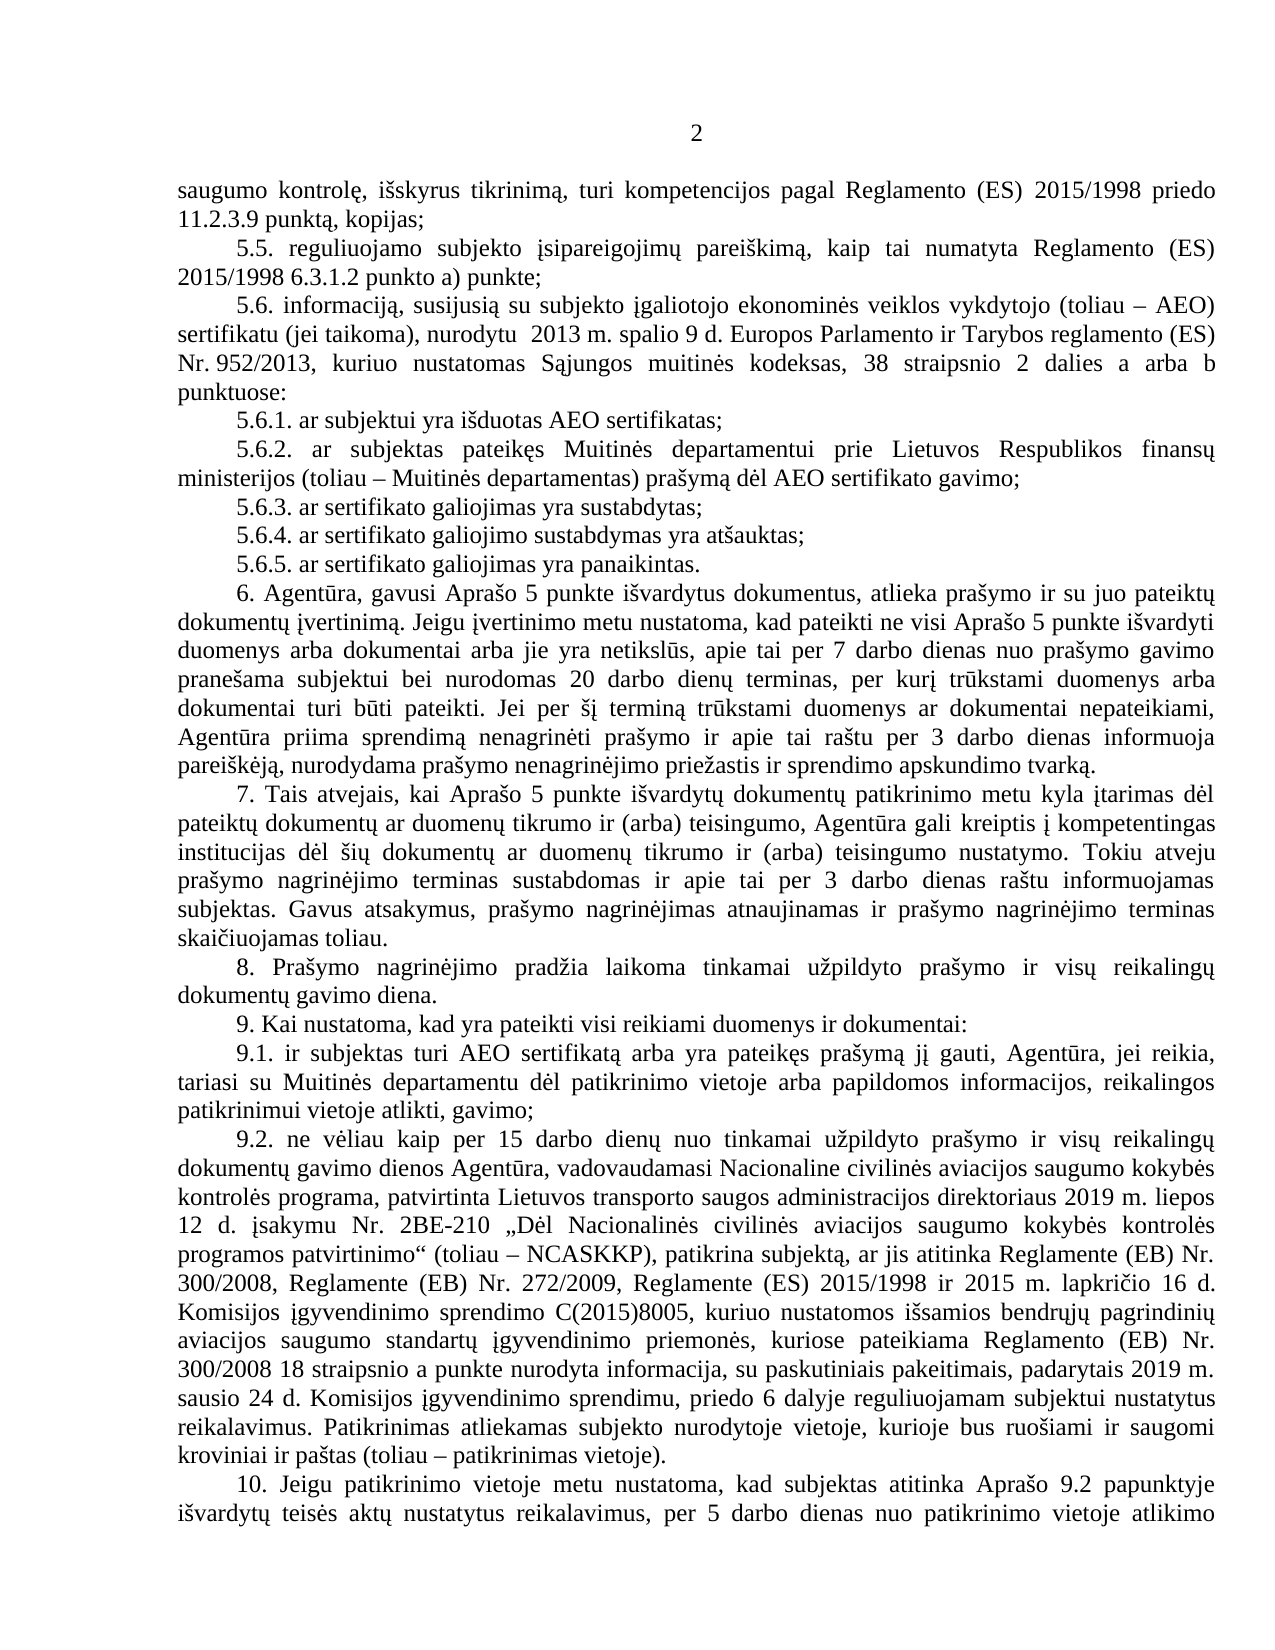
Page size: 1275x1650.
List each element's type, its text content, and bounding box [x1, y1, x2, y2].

text 5.6.2. ar subjektas pateikęs Muitinės departamentui prie Lietuvos Respublikos finansų ministerijos (toliau – Muitinės departamentas) prašymą dėl AEO sertifikato gavimo; [177, 434, 1216, 492]
text 7. Tais atvejais, kai Aprašo 5 punkte išvardytų dokumentų patikrinimo metu kyla įtarimas dėl pateiktų dokumentų ar duomenų tikrumo ir (arba) teisingumo, Agentūra gali kreiptis į kompetentingas institucijas dėl šių dokumentų ar duomenų tikrumo ir (arba) teisingumo nustatymo. Tokiu atveju prašymo nagrinėjimo terminas sustabdomas ir apie tai per 3 darbo dienas raštu informuojamas subjektas. Gavus atsakymus, prašymo nagrinėjimas atnaujinamas ir prašymo nagrinėjimo terminas skaičiuojamas toliau. [177, 779, 1216, 952]
text 5.6. informaciją, susijusią su subjekto įgaliotojo ekonominės veiklos vykdytojo (toliau – AEO) sertifikatu (jei taikoma), nurodytu 2013 m. spalio 9 d. Europos Parlamento ir Tarybos reglamento (ES) Nr. 952/2013, kuriuo nustatomas Sąjungos muitinės kodeksas, 38 straipsnio 2 dalies a arba b punktuose: [177, 291, 1216, 406]
text 9. Kai nustatoma, kad yra pateikti visi reikiami duomenys ir dokumentai: [177, 1009, 1216, 1038]
text 5.6.3. ar sertifikato galiojimas yra sustabdytas; [177, 492, 1216, 521]
text 5.6.5. ar sertifikato galiojimas yra panaikintas. [177, 549, 1216, 578]
text 5.6.4. ar sertifikato galiojimo sustabdymas yra atšauktas; [177, 521, 1216, 549]
text 9.2. ne vėliau kaip per 15 darbo dienų nuo tinkamai užpildyto prašymo ir visų reikalingų dokumentų gavimo dienos Agentūra, vadovaudamasi Nacionaline civilinės aviacijos saugumo kokybės kontrolės programa, patvirtinta Lietuvos transporto saugos administracijos direktoriaus 2019 m. liepos 12 d. įsakymu Nr. 2BE-210 „Dėl Nacionalinės civilinės aviacijos saugumo kokybės kontrolės programos patvirtinimo“ (toliau – NCASKKP), patikrina subjektą, ar jis atitinka Reglamente (EB) Nr. 300/2008, Reglamente (EB) Nr. 272/2009, Reglamente (ES) 2015/1998 ir 2015 m. lapkričio 16 d. Komisijos įgyvendinimo sprendimo C(2015)8005, kuriuo nustatomos išsamios bendrųjų pagrindinių aviacijos saugumo standartų įgyvendinimo priemonės, kuriose pateikiama Reglamento (EB) Nr. 300/2008 18 straipsnio a punkte nurodyta informacija, su paskutiniais pakeitimais, padarytais 2019 m. sausio 24 d. Komisijos įgyvendinimo sprendimu, priedo 6 dalyje reguliuojamam subjektui nustatytus reikalavimus. Patikrinimas atliekamas subjekto nurodytoje vietoje, kurioje bus ruošiami ir saugomi kroviniai ir paštas (toliau – patikrinimas vietoje). [177, 1124, 1216, 1469]
text 5.5. reguliuojamo subjekto įsipareigojimų pareiškimą, kaip tai numatyta Reglamento (ES) 2015/1998 6.3.1.2 punkto a) punkte; [177, 233, 1216, 291]
text saugumo kontrolę, išskyrus tikrinimą, turi kompetencijos pagal Reglamento (ES) 2015/1998 priedo 11.2.3.9 punktą, kopijas; [177, 176, 1216, 233]
text 10. Jeigu patikrinimo vietoje metu nustatoma, kad subjektas atitinka Aprašo 9.2 papunktyje išvardytų teisės aktų nustatytus reikalavimus, per 5 darbo dienas nuo patikrinimo vietoje atlikimo [177, 1469, 1216, 1527]
text 5.6.1. ar subjektui yra išduotas AEO sertifikatas; [177, 406, 1216, 434]
text 8. Prašymo nagrinėjimo pradžia laikoma tinkamai užpildyto prašymo ir visų reikalingų dokumentų gavimo diena. [177, 952, 1216, 1009]
text 6. Agentūra, gavusi Aprašo 5 punkte išvardytus dokumentus, atlieka prašymo ir su juo pateiktų dokumentų įvertinimą. Jeigu įvertinimo metu nustatoma, kad pateikti ne visi Aprašo 5 punkte išvardyti duomenys arba dokumentai arba jie yra netikslūs, apie tai per 7 darbo dienas nuo prašymo gavimo pranešama subjektui bei nurodomas 20 darbo dienų terminas, per kurį trūkstami duomenys arba dokumentai turi būti pateikti. Jei per šį terminą trūkstami duomenys ar dokumentai nepateikiami, Agentūra priima sprendimą nenagrinėti prašymo ir apie tai raštu per 3 darbo dienas informuoja pareiškėją, nurodydama prašymo nenagrinėjimo priežastis ir sprendimo apskundimo tvarką. [177, 578, 1216, 779]
text 9.1. ir subjektas turi AEO sertifikatą arba yra pateikęs prašymą jį gauti, Agentūra, jei reikia, tariasi su Muitinės departamentu dėl patikrinimo vietoje arba papildomos informacijos, reikalingos patikrinimui vietoje atlikti, gavimo; [177, 1038, 1216, 1124]
